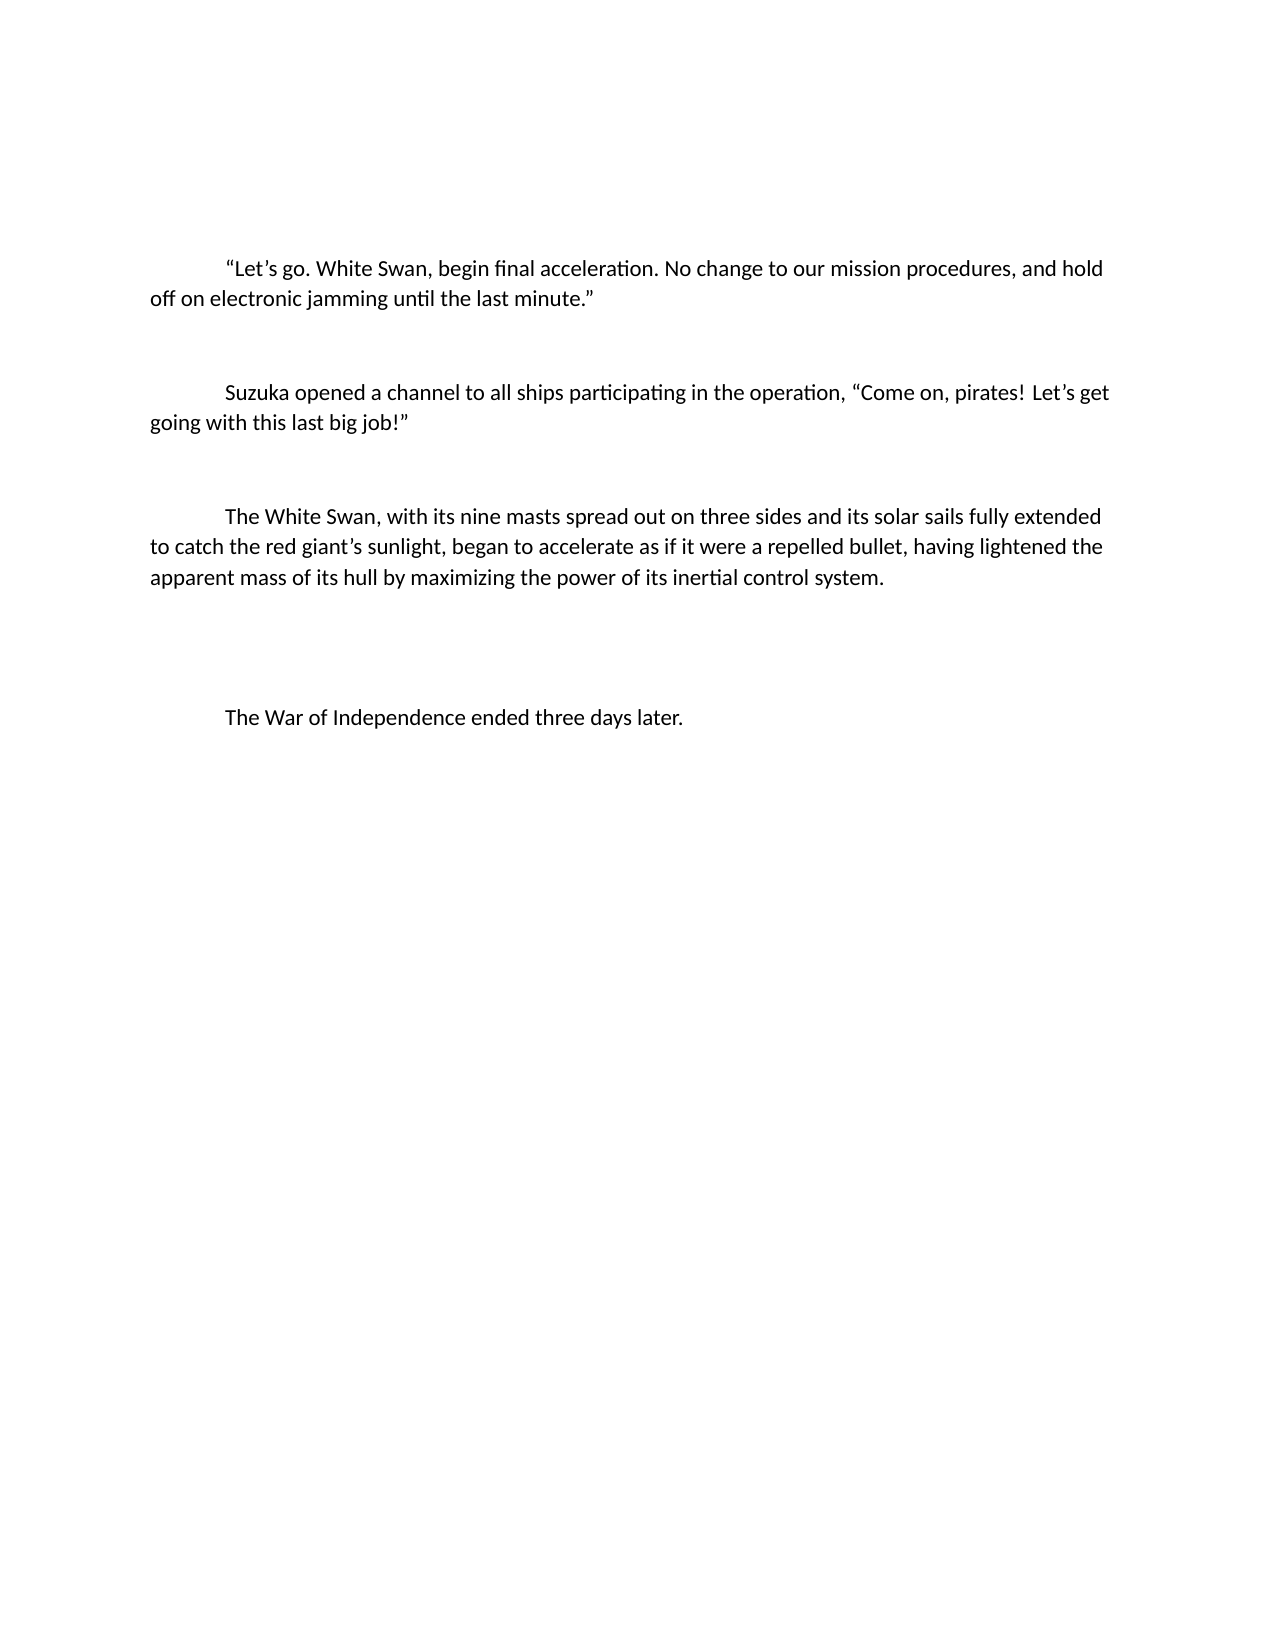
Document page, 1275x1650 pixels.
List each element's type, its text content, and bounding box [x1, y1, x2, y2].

text “Let’s go. White Swan, begin final acceleration. No change to our mission procedures, and hold off on electronic jamming until the last minute.” [150, 254, 1125, 313]
text The War of Independence ended three days later. [150, 703, 1125, 731]
text The White Swan, with its nine masts spread out on three sides and its solar sails fully extended to catch the red giant’s sunlight, began to accelerate as if it were a repelled bullet, having lightened the apparent mass of its hull by maximizing the power of its inertial control system. [150, 502, 1125, 591]
text Suzuka opened a channel to all ships participating in the operation, “Come on, pirates! Let’s get going with this last big job!” [150, 378, 1125, 437]
